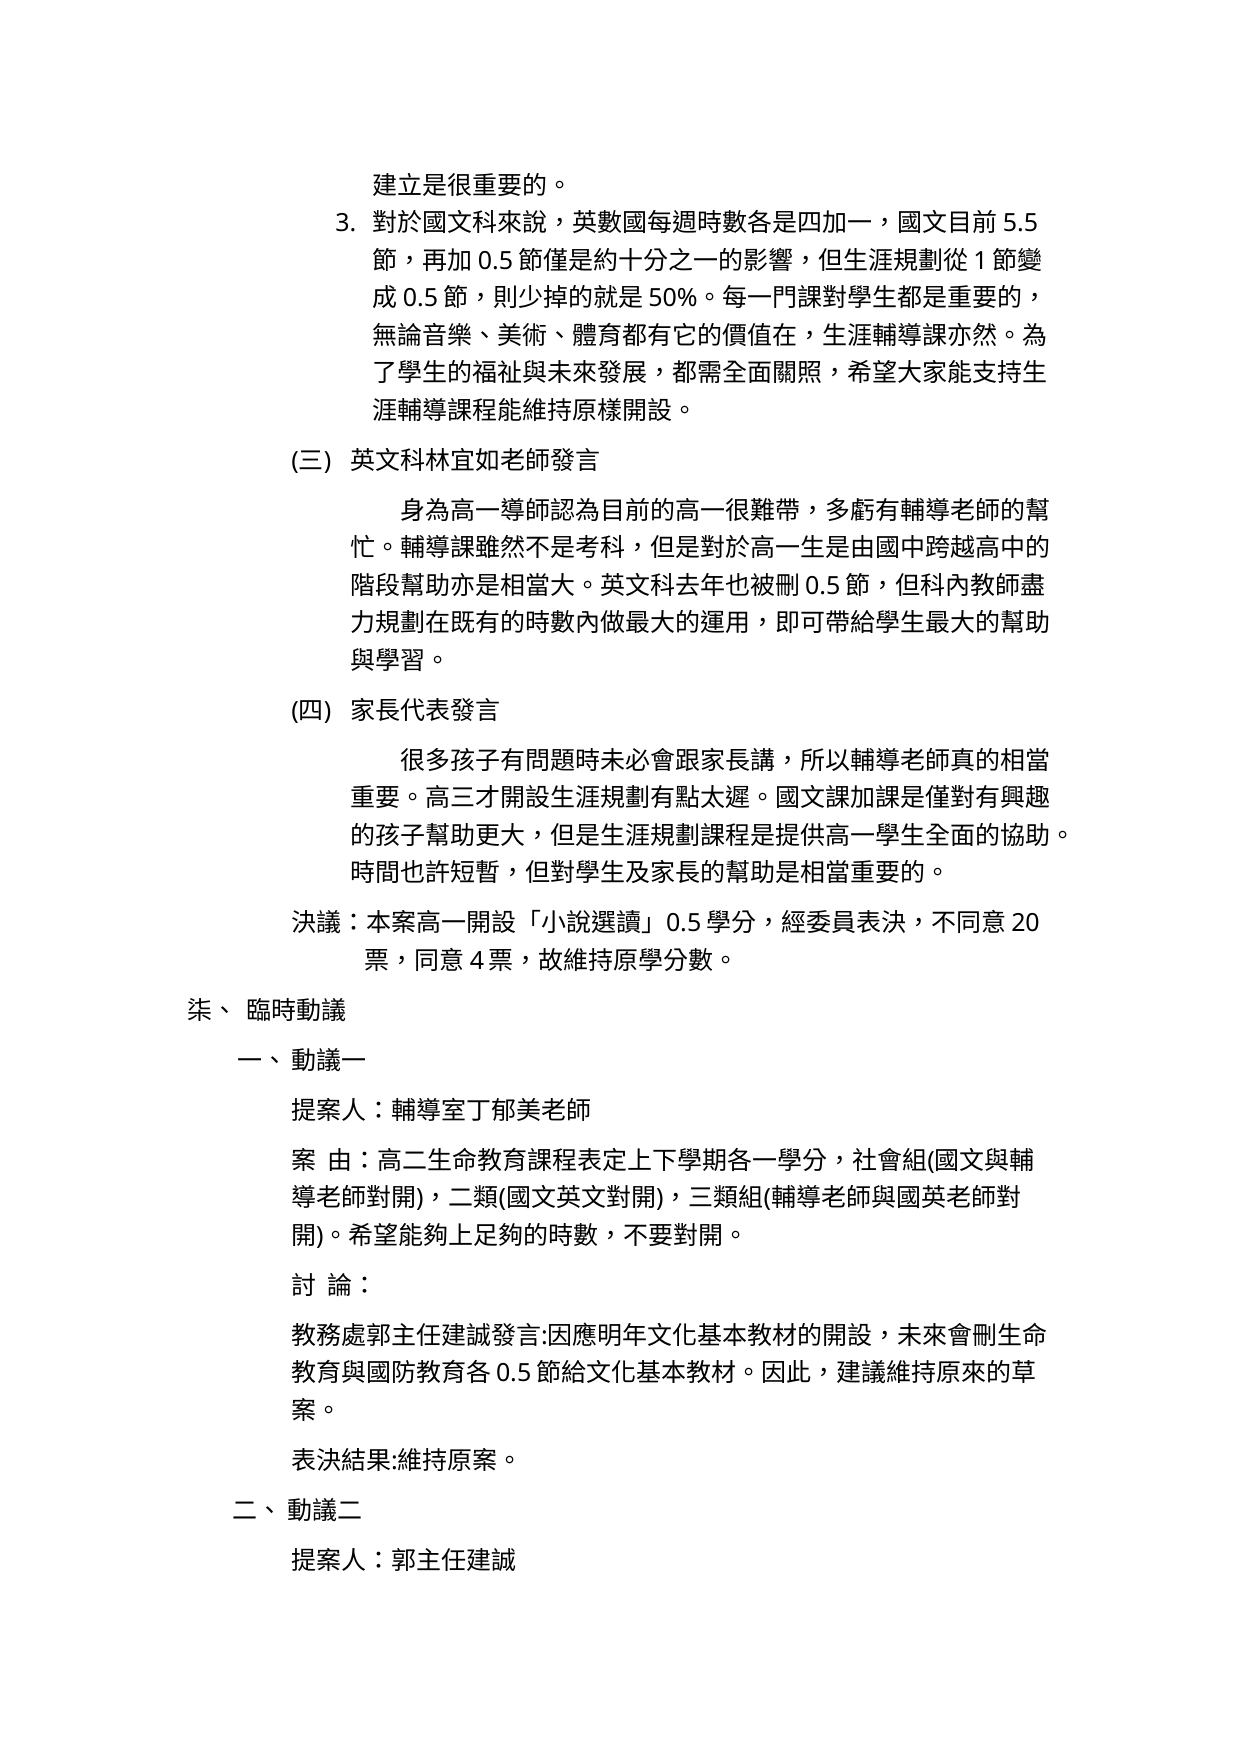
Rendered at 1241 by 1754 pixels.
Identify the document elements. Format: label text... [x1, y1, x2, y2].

text 表決結果:維持原案。 [187, 1439, 1053, 1477]
list 家長代表發言 [291, 689, 1053, 727]
text 提案人：郭主任建誠 [291, 1539, 1053, 1577]
text 案 由：高二生命教育課程表定上下學期各一學分，社會組(國文與輔導老師對開)，二類(國文英文對開)，三類組(輔導老師與國英老師對開)。希望能夠上足夠的時數，不要對開。 [291, 1139, 1053, 1252]
list 動議一 [237, 1039, 1053, 1077]
text 討 論： [291, 1264, 1053, 1302]
list 教務處郭主任建誠發言:因應明年文化基本教材的開設，未來會刪生命教育與國防教育各0.5節給文化基本教材。因此，建議維持原來的草案。 [291, 1314, 1053, 1427]
text 二、 動議二 [187, 1489, 1053, 1527]
text 提案人：輔導室丁郁美老師 [291, 1089, 1053, 1127]
list 很多孩子有問題時未必會跟家長講，所以輔導老師真的相當重要。高三才開設生涯規劃有點太遲。國文課加課是僅對有興趣的孩子幫助更大，但是生涯規劃課程是提供高一學生全面的協助。時間也許短暫，但對學生及家長的幫助是相當重要的。 [350, 739, 1053, 889]
list 對於國文科來說，英數國每週時數各是四加一，國文目前5.5節，再加0.5節僅是約十分之一的影響，但生涯規劃從1節變成0.5節，則少掉的就是50%。每一門課對學生都是重要的，無論音樂、美術、體育都有它的價值在，生涯輔導課亦然。為了學生的福祉與未來發展，都需全面關照，希望大家能支持生涯輔導課程能維持原樣開設。 [335, 202, 1053, 427]
list 臨時動議 [187, 989, 1053, 1027]
list 目前以下學期作說明：第三~四週做性向測驗，需花費兩節課。興趣測驗的解釋需要兩小時，因為每人的興趣組合都不相同。第八週將進行生涯規劃理論的講授，皆與選組有相關。與選組有關係的課程都對學生未來決策影響非常大。目前也規劃在高一就建立學生對於備審資料的概念，這樣有助於學生資料的準備與累積。除此，也會做選填志願、升學制度的介紹與輔導，高一初步做網站的認識及介紹，這些都與孩子的未來息息相關。其中與選組選系相關的課程配套至少有15節之多，若變成6-7節根本無法進行。且若減為0.5節勢必拆做兩組班級上下學期對開，搭配選組時程的課程規劃，若在不適合的時間點做並不會發生效果，且上下學期對開不利於學生與輔導老師的關係的建立。學生若遭遇家暴或心理上許多問題，可能只跟輔導老師傾訴，因此透過高一僅一周一堂的課程接觸，對師生關係的建立是很重要的。 [335, 164, 1053, 202]
text 決議：本案高一開設「小說選讀」0.5學分，經委員表決，不同意20票，同意4票，故維持原學分數。 [291, 902, 1053, 977]
list 身為高一導師認為目前的高一很難帶，多虧有輔導老師的幫忙。輔導課雖然不是考科，但是對於高一生是由國中跨越高中的階段幫助亦是相當大。英文科去年也被刪0.5節，但科內教師盡力規劃在既有的時數內做最大的運用，即可帶給學生最大的幫助與學習。 [350, 489, 1053, 677]
list 英文科林宜如老師發言 [291, 439, 1053, 477]
